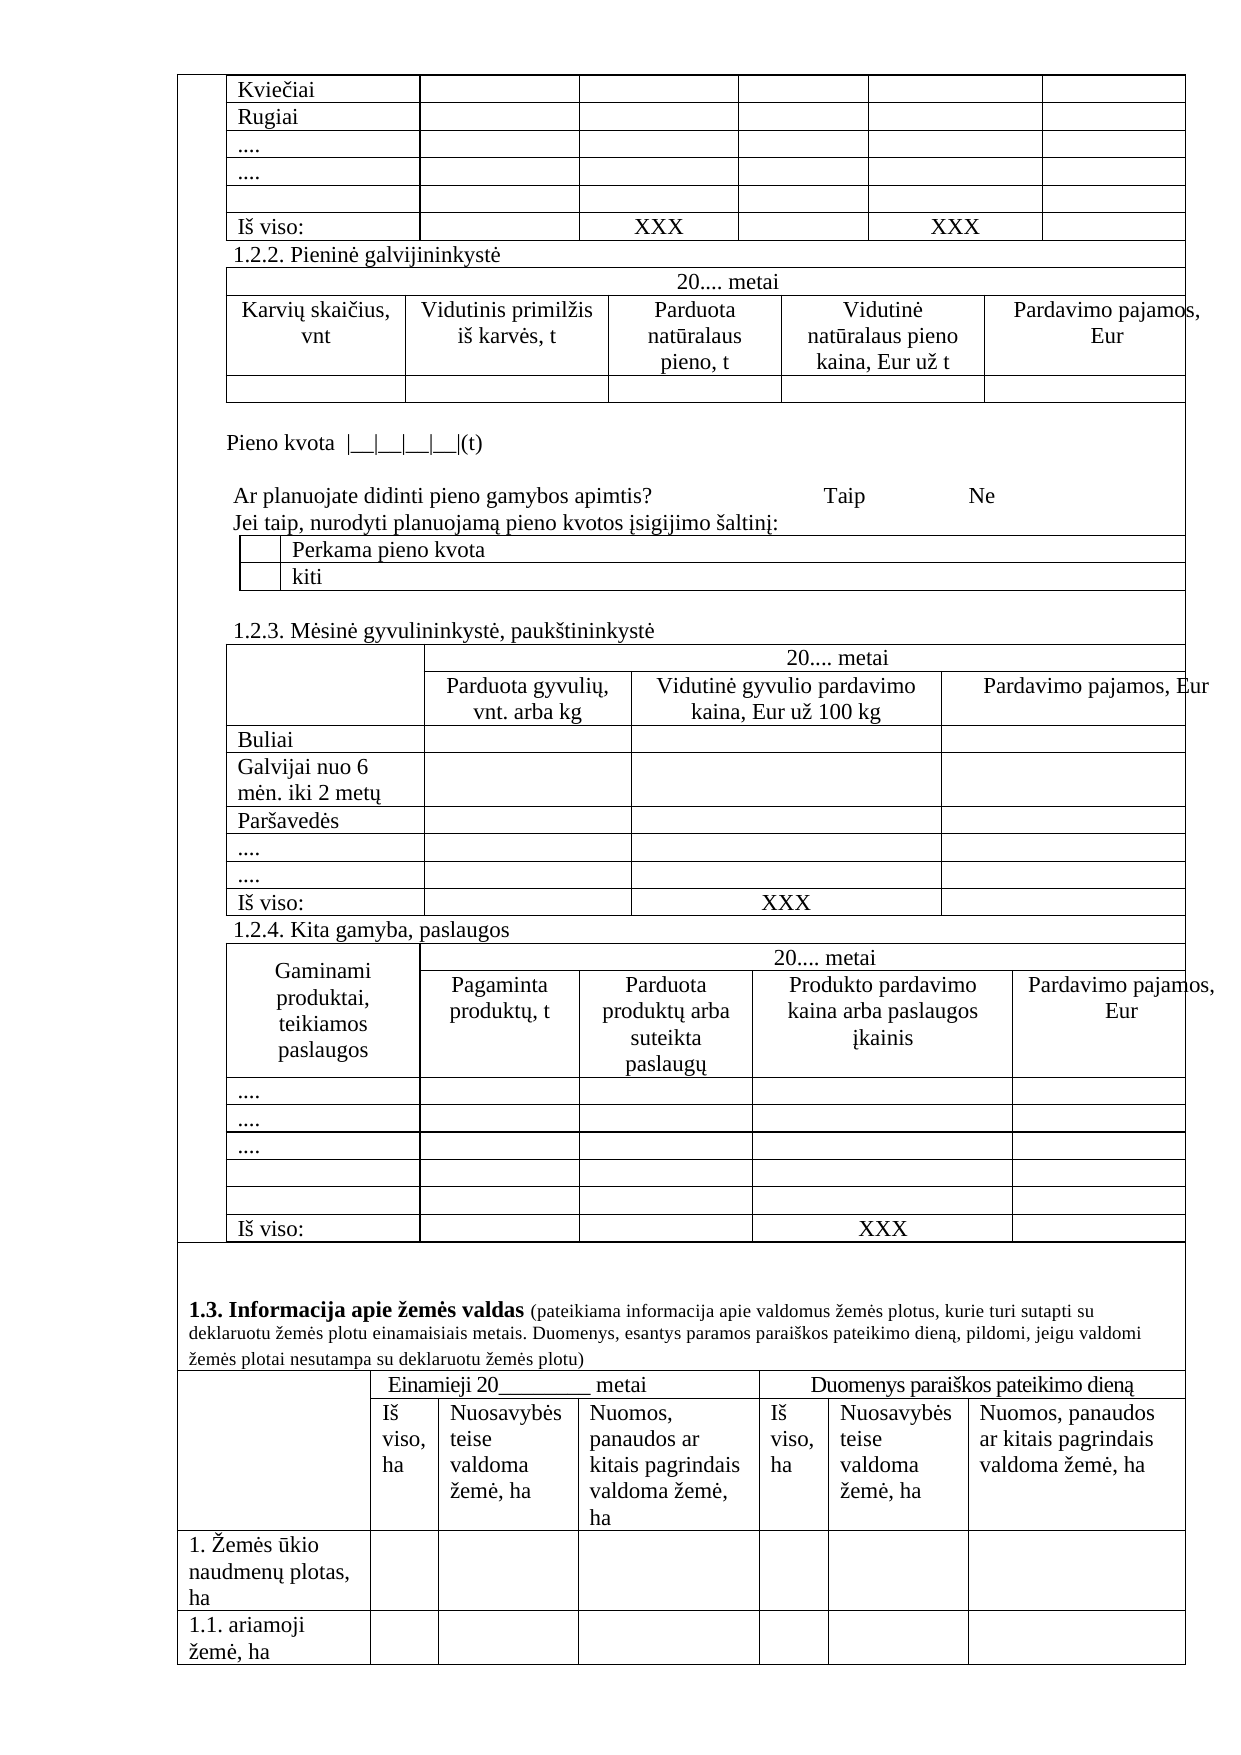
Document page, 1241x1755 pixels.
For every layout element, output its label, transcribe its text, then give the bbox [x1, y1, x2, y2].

table_cell [753, 1187, 1012, 1213]
table_cell [371, 1611, 438, 1664]
table_cell [739, 103, 868, 130]
table_cell [969, 1531, 1185, 1610]
table_cell Pardavimo pajamos, Eur [985, 296, 1185, 375]
table_cell [580, 1215, 752, 1241]
table_cell [739, 213, 868, 240]
table_cell [829, 1531, 968, 1610]
table_cell 1.1. ariamoji žemė, ha [178, 1611, 370, 1664]
table_cell [632, 726, 941, 752]
table_cell Iš viso: [227, 1215, 419, 1241]
table_cell [580, 1078, 752, 1104]
table_cell [580, 1105, 752, 1131]
table_cell [406, 376, 608, 402]
table_cell [1043, 158, 1185, 184]
table_header [227, 645, 424, 724]
table_cell 1. Žemės ūkio naudmenų plotas, ha [178, 1531, 370, 1610]
table_cell [580, 158, 738, 184]
table_cell [632, 834, 941, 861]
table_cell [632, 753, 941, 806]
table_cell [227, 1187, 419, 1213]
table_cell [421, 1187, 579, 1213]
table_cell Kviečiai [227, 76, 419, 102]
table_cell Paršavedės [227, 807, 424, 833]
table_cell [942, 753, 1185, 806]
table_cell [829, 1611, 968, 1664]
table_cell XXX [632, 889, 941, 915]
table_cell Buliai [227, 726, 424, 752]
table_cell [580, 1133, 752, 1159]
table_cell [425, 726, 631, 752]
table_cell Iš viso: [227, 889, 424, 915]
table_cell Einamieji 20________ metai [371, 1371, 759, 1397]
table_cell [942, 807, 1185, 833]
table_cell .... [227, 1105, 419, 1131]
table_cell Parduota gyvulių, vnt. arba kg [425, 672, 631, 724]
table_cell Rugiai [227, 103, 419, 130]
table_cell Nuomos, panaudos ar kitais pagrindais valdoma žemė, ha [579, 1399, 759, 1530]
table_cell Parduota produktų arba suteikta paslaugų [580, 971, 752, 1077]
table_cell [178, 1371, 370, 1530]
table_cell [969, 1611, 1185, 1664]
table_cell [421, 158, 579, 184]
table_cell Pagaminta produktų, t [421, 971, 579, 1077]
table_cell [1013, 1160, 1185, 1186]
table_cell Nuosavybės teise valdoma žemė, ha [439, 1399, 578, 1530]
table_cell Produkto pardavimo kaina arba paslaugos įkainis [753, 971, 1012, 1077]
table_cell [580, 1187, 752, 1213]
table_cell [425, 807, 631, 833]
table_cell [739, 131, 868, 157]
table_header 20.... metai [421, 944, 1185, 970]
table_cell .... [227, 158, 419, 184]
table_header Gaminami produktai, teikiamos paslaugos [227, 944, 419, 1077]
table_cell [421, 76, 579, 102]
table_cell [580, 186, 738, 212]
table_cell Nuosavybės teise valdoma žemė, ha [829, 1399, 968, 1530]
table_cell [425, 834, 631, 861]
table_header 20.... metai [227, 268, 1185, 294]
table_cell [753, 1105, 1012, 1131]
table_cell [869, 131, 1042, 157]
table_cell [580, 1160, 752, 1186]
table_cell [739, 76, 868, 102]
table_cell [1013, 1133, 1185, 1159]
table_cell [227, 186, 419, 212]
table_cell [421, 186, 579, 212]
table_cell kiti [281, 563, 1185, 590]
table_cell [753, 1078, 1012, 1104]
table_cell .... [227, 131, 419, 157]
table_cell Vidutinis primilžis iš karvės, t [406, 296, 608, 375]
table_cell [1043, 103, 1185, 130]
table_cell [421, 1133, 579, 1159]
table_cell Vidutinė gyvulio pardavimo kaina, Eur už 100 kg [632, 672, 941, 724]
table_cell [869, 186, 1042, 212]
table_cell [609, 376, 781, 402]
table_cell [985, 376, 1185, 402]
table_cell Karvių skaičius, vnt [227, 296, 405, 375]
table_cell Iš viso, ha [760, 1399, 828, 1530]
table_cell [421, 1078, 579, 1104]
table_cell Iš viso, ha [371, 1399, 438, 1530]
table_cell [227, 376, 405, 402]
table_cell .... [227, 834, 424, 861]
table_cell [760, 1611, 828, 1664]
table_cell [1013, 1105, 1185, 1131]
table_cell Nuomos, panaudos ar kitais pagrindais valdoma žemė, ha [969, 1399, 1185, 1530]
table_cell [421, 1160, 579, 1186]
table_cell [942, 726, 1185, 752]
table_cell [1013, 1215, 1185, 1241]
table_cell [942, 889, 1185, 915]
table_cell [1043, 213, 1185, 240]
table_cell [425, 889, 631, 915]
table_cell 1.1. Ūkio subjekto specializacija: 1.2. Produkcijos gamyba ir pardavimai (nurodomi praėjusių arba ataskaitinių metų duomenys): 1.2.1. Augalininkystė, sodininkystė, daržininkystė 1.2.2. Pieninė galvijininkystė Pieno kvota |__|__|__|__|(t) Ar planuojate didinti pieno gamybos apimtis? Taip Ne Jei taip, nurodyti planuojamą pieno kvotos įsigijimo šaltinį: 1.2.3. Mėsinė gyvulininkystė, paukštininkystė 1.2.4. Kita gamyba, paslaugos [178, 75, 1185, 1242]
table_cell [439, 1611, 578, 1664]
table_cell [782, 376, 984, 402]
table_cell Duomenys paraiškos pateikimo dieną [760, 1371, 1185, 1397]
table_cell [760, 1531, 828, 1610]
table_cell [739, 158, 868, 184]
table_cell [869, 158, 1042, 184]
table_cell [869, 76, 1042, 102]
table_cell Pardavimo pajamos, Eur [1013, 971, 1185, 1077]
table_cell [580, 76, 738, 102]
table_cell [632, 862, 941, 888]
table_cell [579, 1611, 759, 1664]
table_cell [580, 103, 738, 130]
table_header 20.... metai [425, 645, 1185, 671]
table_cell [425, 862, 631, 888]
table_cell [421, 103, 579, 130]
table_cell [869, 103, 1042, 130]
table_cell .... [227, 1133, 419, 1159]
table_cell [439, 1531, 578, 1610]
table_cell XXX [580, 213, 738, 240]
table_cell [421, 213, 579, 240]
table_cell [241, 563, 280, 590]
table_cell [942, 834, 1185, 861]
table_cell [753, 1160, 1012, 1186]
table_cell [421, 1105, 579, 1131]
table_cell Parduota natūralaus pieno, t [609, 296, 781, 375]
table_cell [227, 1160, 419, 1186]
table_cell [579, 1531, 759, 1610]
table_cell [942, 862, 1185, 888]
table_cell XXX [753, 1215, 1012, 1241]
table_cell 1.3. Informacija apie žemės valdas (pateikiama informacija apie valdomus žemės plotus, kurie turi sutapti su deklaruotu žemės plotu einamaisiais metais. Duomenys, esantys paramos paraiškos pateikimo dieną, pildomi, jeigu valdomi žemės plotai nesutampa su deklaruotu žemės plotu) [178, 1243, 1185, 1370]
table_cell [580, 131, 738, 157]
table_cell [753, 1133, 1012, 1159]
table_cell Pardavimo pajamos, Eur [942, 672, 1185, 724]
table_cell [632, 807, 941, 833]
table_cell [1013, 1078, 1185, 1104]
table_cell [1043, 186, 1185, 212]
table_cell [1043, 76, 1185, 102]
table_cell [1043, 131, 1185, 157]
table_cell [421, 131, 579, 157]
table_cell .... [227, 862, 424, 888]
table_cell Iš viso: [227, 213, 419, 240]
table_cell [739, 186, 868, 212]
table_cell Galvijai nuo 6 mėn. iki 2 metų [227, 753, 424, 806]
table_header [241, 536, 280, 562]
table_cell XXX [869, 213, 1042, 240]
table_cell [425, 753, 631, 806]
table_cell .... [227, 1078, 419, 1104]
table_cell [371, 1531, 438, 1610]
table_cell Vidutinė natūralaus pieno kaina, Eur už t [782, 296, 984, 375]
table_cell [421, 1215, 579, 1241]
table_cell [1013, 1187, 1185, 1213]
table_header Perkama pieno kvota [281, 536, 1185, 562]
